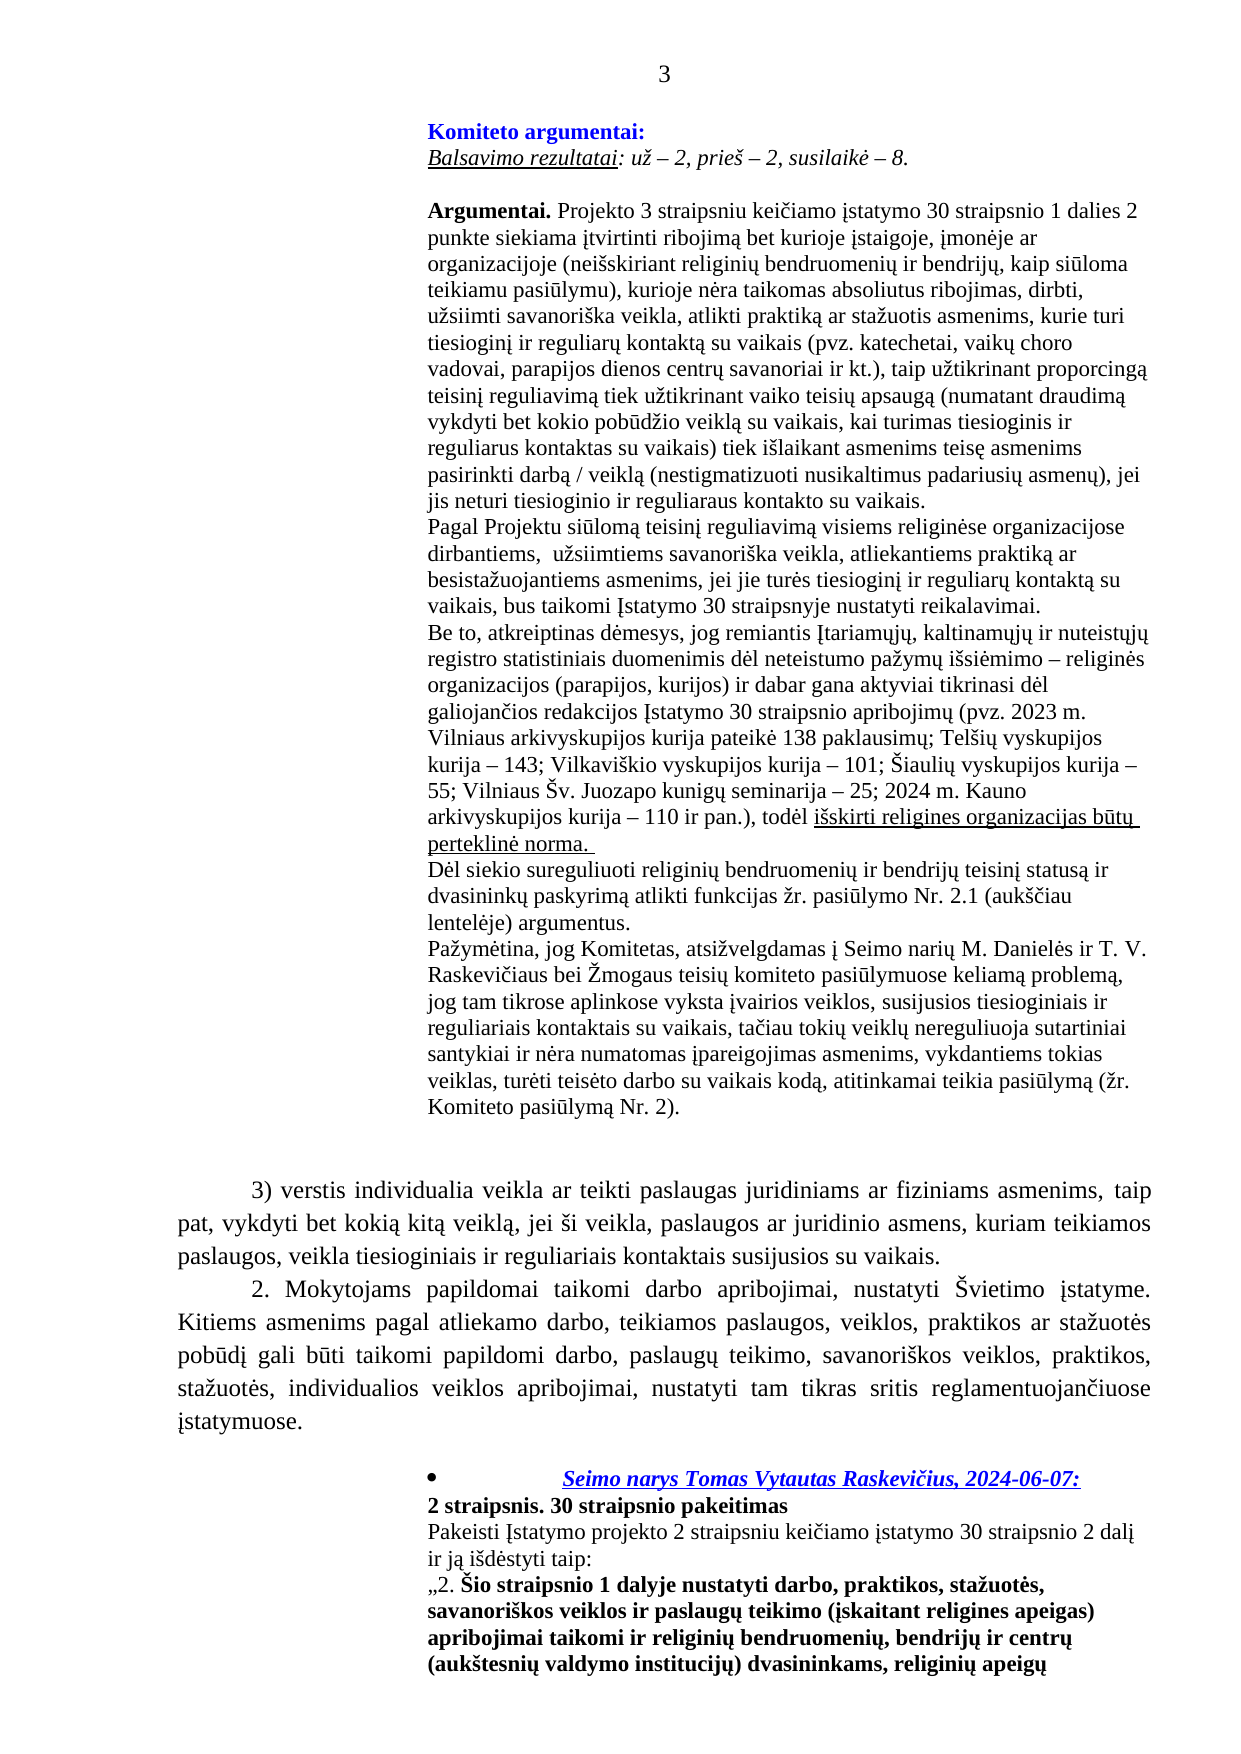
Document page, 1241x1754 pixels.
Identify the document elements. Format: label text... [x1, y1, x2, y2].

text 2 straipsnis. 30 straipsnio pakeitimas [427, 1492, 1152, 1518]
text Balsavimo rezultatai: už – 2, prieš – 2, susilaikė – 8. [427, 144, 1152, 171]
text Pažymėtina, jog Komitetas, atsižvelgdamas į Seimo narių M. Danielės ir T. V. Raskevičiaus bei Žmogaus teisių komiteto pasiūlymuose keliamą problemą, jog tam tikrose aplinkose vyksta įvairios veiklos, susijusios tiesioginiais ir reguliariais kontaktais su vaikais, tačiau tokių veiklų nereguliuoja sutartiniai santykiai ir nėra numatomas įpareigojimas asmenims, vykdantiems tokias veiklas, turėti teisėto darbo su vaikais kodą, atitinkamai teikia pasiūlymą (žr. Komiteto pasiūlymą Nr. 2). [427, 935, 1152, 1119]
text Pagal Projektu siūlomą teisinį reguliavimą visiems religinėse organizacijose dirbantiems, užsiimtiems savanoriška veikla, atliekantiems praktiką ar besistažuojantiems asmenims, jei jie turės tiesioginį ir reguliarų kontaktą su vaikais, bus taikomi Įstatymo 30 straipsnyje nustatyti reikalavimai. [427, 513, 1152, 619]
text Dėl siekio sureguliuoti religinių bendruomenių ir bendrijų teisinį statusą ir dvasininkų paskyrimą atlikti funkcijas žr. pasiūlymo Nr. 2.1 (aukščiau lentelėje) argumentus. [427, 856, 1152, 935]
text „2. Šio straipsnio 1 dalyje nustatyti darbo, praktikos, stažuotės, savanoriškos veiklos ir paslaugų teikimo (įskaitant religines apeigas) apribojimai taikomi ir religinių bendruomenių, bendrijų ir centrų (aukštesnių valdymo institucijų) dvasininkams, religinių apeigų [427, 1571, 1152, 1676]
text Argumentai. Projekto 3 straipsniu keičiamo įstatymo 30 straipsnio 1 dalies 2 punkte siekiama įtvirtinti ribojimą bet kurioje įstaigoje, įmonėje ar organizacijoje (neišskiriant religinių bendruomenių ir bendrijų, kaip siūloma teikiamu pasiūlymu), kurioje nėra taikomas absoliutus ribojimas, dirbti, užsiimti savanoriška veikla, atlikti praktiką ar stažuotis asmenims, kurie turi tiesioginį ir reguliarų kontaktą su vaikais (pvz. katechetai, vaikų choro vadovai, parapijos dienos centrų savanoriai ir kt.), taip užtikrinant proporcingą teisinį reguliavimą tiek užtikrinant vaiko teisių apsaugą (numatant draudimą vykdyti bet kokio pobūdžio veiklą su vaikais, kai turimas tiesioginis ir reguliarus kontaktas su vaikais) tiek išlaikant asmenims teisę asmenims pasirinkti darbą / veiklą (nestigmatizuoti nusikaltimus padariusių asmenų), jei jis neturi tiesioginio ir reguliaraus kontakto su vaikais. [427, 197, 1152, 513]
text Be to, atkreiptinas dėmesys, jog remiantis Įtariamųjų, kaltinamųjų ir nuteistųjų registro statistiniais duomenimis dėl neteistumo pažymų išsiėmimo – religinės organizacijos (parapijos, kurijos) ir dabar gana aktyviai tikrinasi dėl galiojančios redakcijos Įstatymo 30 straipsnio apribojimų (pvz. 2023 m. Vilniaus arkivyskupijos kurija pateikė 138 paklausimų; Telšių vyskupijos kurija – 143; Vilkaviškio vyskupijos kurija – 101; Šiaulių vyskupijos kurija – 55; Vilniaus Šv. Juozapo kunigų seminarija – 25; 2024 m. Kauno arkivyskupijos kurija – 110 ir pan.), todėl išskirti religines organizacijas būtų perteklinė norma. [427, 619, 1152, 856]
text 3) verstis individualia veikla ar teikti paslaugas juridiniams ar fiziniams asmenims, taip pat, vykdyti bet kokią kitą veiklą, jei ši veikla, paslaugos ar juridinio asmens, kuriam teikiamos paslaugos, veikla tiesioginiais ir reguliariais kontaktais susijusios su vaikais. [177, 1175, 1152, 1269]
text Komiteto argumentai: [427, 118, 1152, 144]
list Seimo narys Tomas Vytautas Raskevičius, 2024-06-07: [427, 1465, 1152, 1492]
text Pakeisti Įstatymo projekto 2 straipsniu keičiamo įstatymo 30 straipsnio 2 dalį ir ją išdėstyti taip: [427, 1518, 1152, 1571]
text 2. Mokytojams papildomai taikomi darbo apribojimai, nustatyti Švietimo įstatyme. Kitiems asmenims pagal atliekamo darbo, teikiamos paslaugos, veiklos, praktikos ar stažuotės pobūdį gali būti taikomi papildomi darbo, paslaugų teikimo, savanoriškos veiklos, praktikos, stažuotės, individualios veiklos apribojimai, nustatyti tam tikras sritis reglamentuojančiuose įstatymuose. [177, 1274, 1152, 1434]
